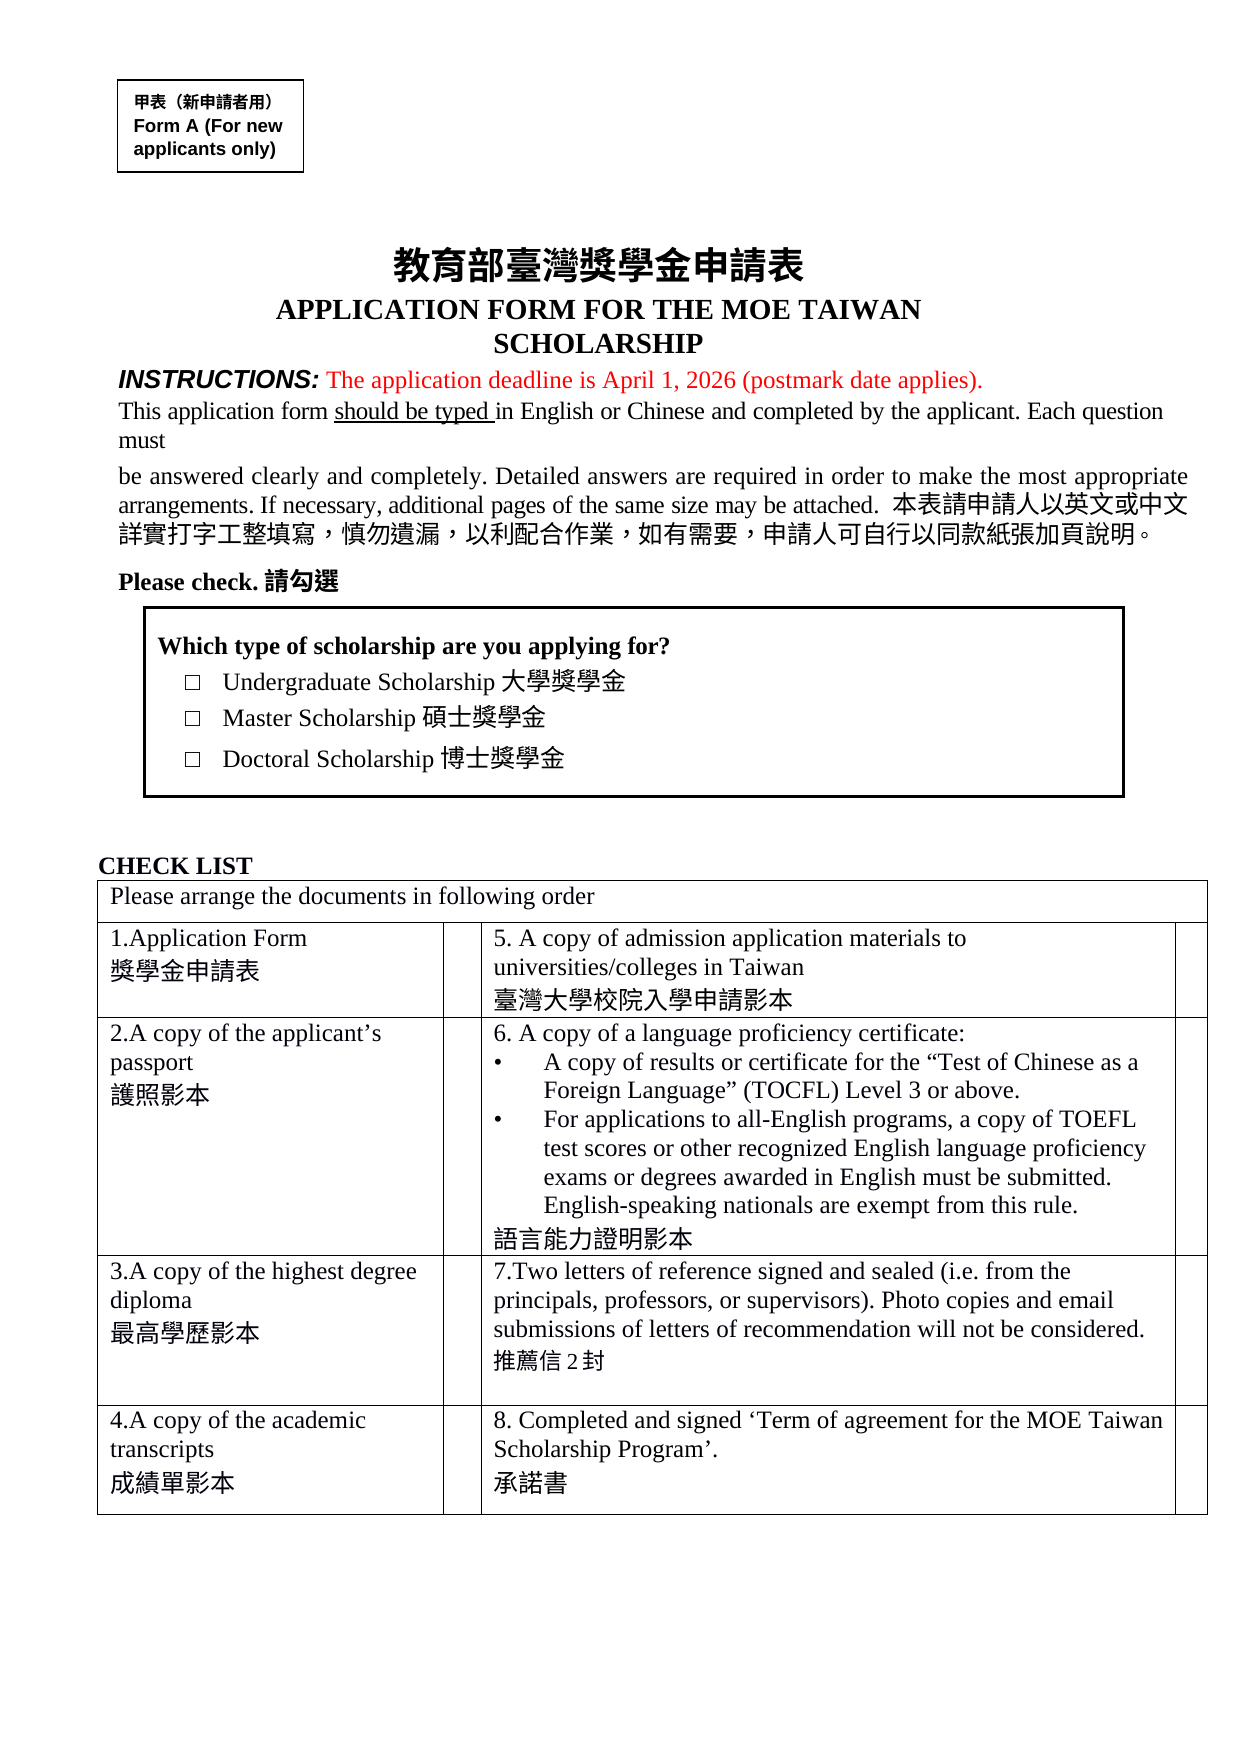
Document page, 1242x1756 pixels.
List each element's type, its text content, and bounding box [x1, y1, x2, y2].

text Which type of scholarship are you applying for? [157, 633, 1122, 660]
table_cell [444, 923, 481, 1017]
table_cell [1176, 1018, 1207, 1255]
table_cell [1176, 1406, 1207, 1514]
table_cell 7.Two letters of reference signed and sealed (i.e. from the principals, professors, or supervisors). Photo copies and email submissions of letters of recommendation will not be considered. 推薦信2封 [482, 1256, 1175, 1404]
text CHECK LIST [98, 851, 1208, 880]
text APPLICATION FORM FOR THE MOE TAIWAN SCHOLARSHIP [275, 292, 922, 359]
table_cell [444, 1018, 481, 1255]
table_cell [444, 1256, 481, 1404]
table_cell 8. Completed and signed ‘Term of agreement for the MOE Taiwan Scholarship Program’. 承諾書 [482, 1406, 1175, 1514]
table_cell [1176, 1256, 1207, 1404]
text be answered clearly and completely. Detailed answers are required in order to make the most appropriate arrangements. If necessary, additional pages of the same size may be attached. 本表請申請人以英文或中文詳實打字工整填寫，慎勿遺漏，以利配合作業，如有需要，申請人可自行以同款紙張加頁說明。 [118, 461, 1190, 549]
text INSTRUCTIONS: The application deadline is April 1, 2026 (postmark date applies). [118, 366, 1208, 394]
table_cell 2.A copy of the applicant’s passport 護照影本 [98, 1018, 443, 1255]
table_cell 4.A copy of the academic transcripts 成績單影本 [98, 1406, 443, 1514]
list Master Scholarship 碩士獎學金 [185, 698, 1122, 734]
text This application form should be typed in English or Chinese and completed by the applicant. Each question must [118, 396, 1208, 455]
table_cell [1176, 923, 1207, 1017]
text Please check. 請勾選 [118, 561, 1208, 598]
table_cell 5. A copy of admission application materials to universities/colleges in Taiwan 臺灣大學校院入學申請影本 [482, 923, 1175, 1017]
list Doctoral Scholarship 博士獎學金 [185, 734, 1122, 776]
list Undergraduate Scholarship 大學獎學金 [185, 660, 1122, 698]
table_header Please arrange the documents in following order [98, 881, 1207, 922]
text 甲表（新申請者用） Form A (For new applicants only) [133, 91, 282, 159]
table_cell [444, 1406, 481, 1514]
text 教育部臺灣獎學金申請表 [275, 227, 922, 292]
table_cell 1.Application Form 獎學金申請表 [98, 923, 443, 1017]
table_cell 6. A copy of a language proficiency certificate: A copy of results or certificate for the “Test of Chinese as a Foreign Language” (TOCFL) Level 3 or above. For applications to all-English programs, a copy of TOEFL test scores or other recognized English language proficiency exams or degrees awarded in English must be submitted. English-speaking nationals are exempt from this rule. 語言能力證明影本 [482, 1018, 1175, 1255]
table_cell 3.A copy of the highest degree diploma 最高學歷影本 [98, 1256, 443, 1404]
